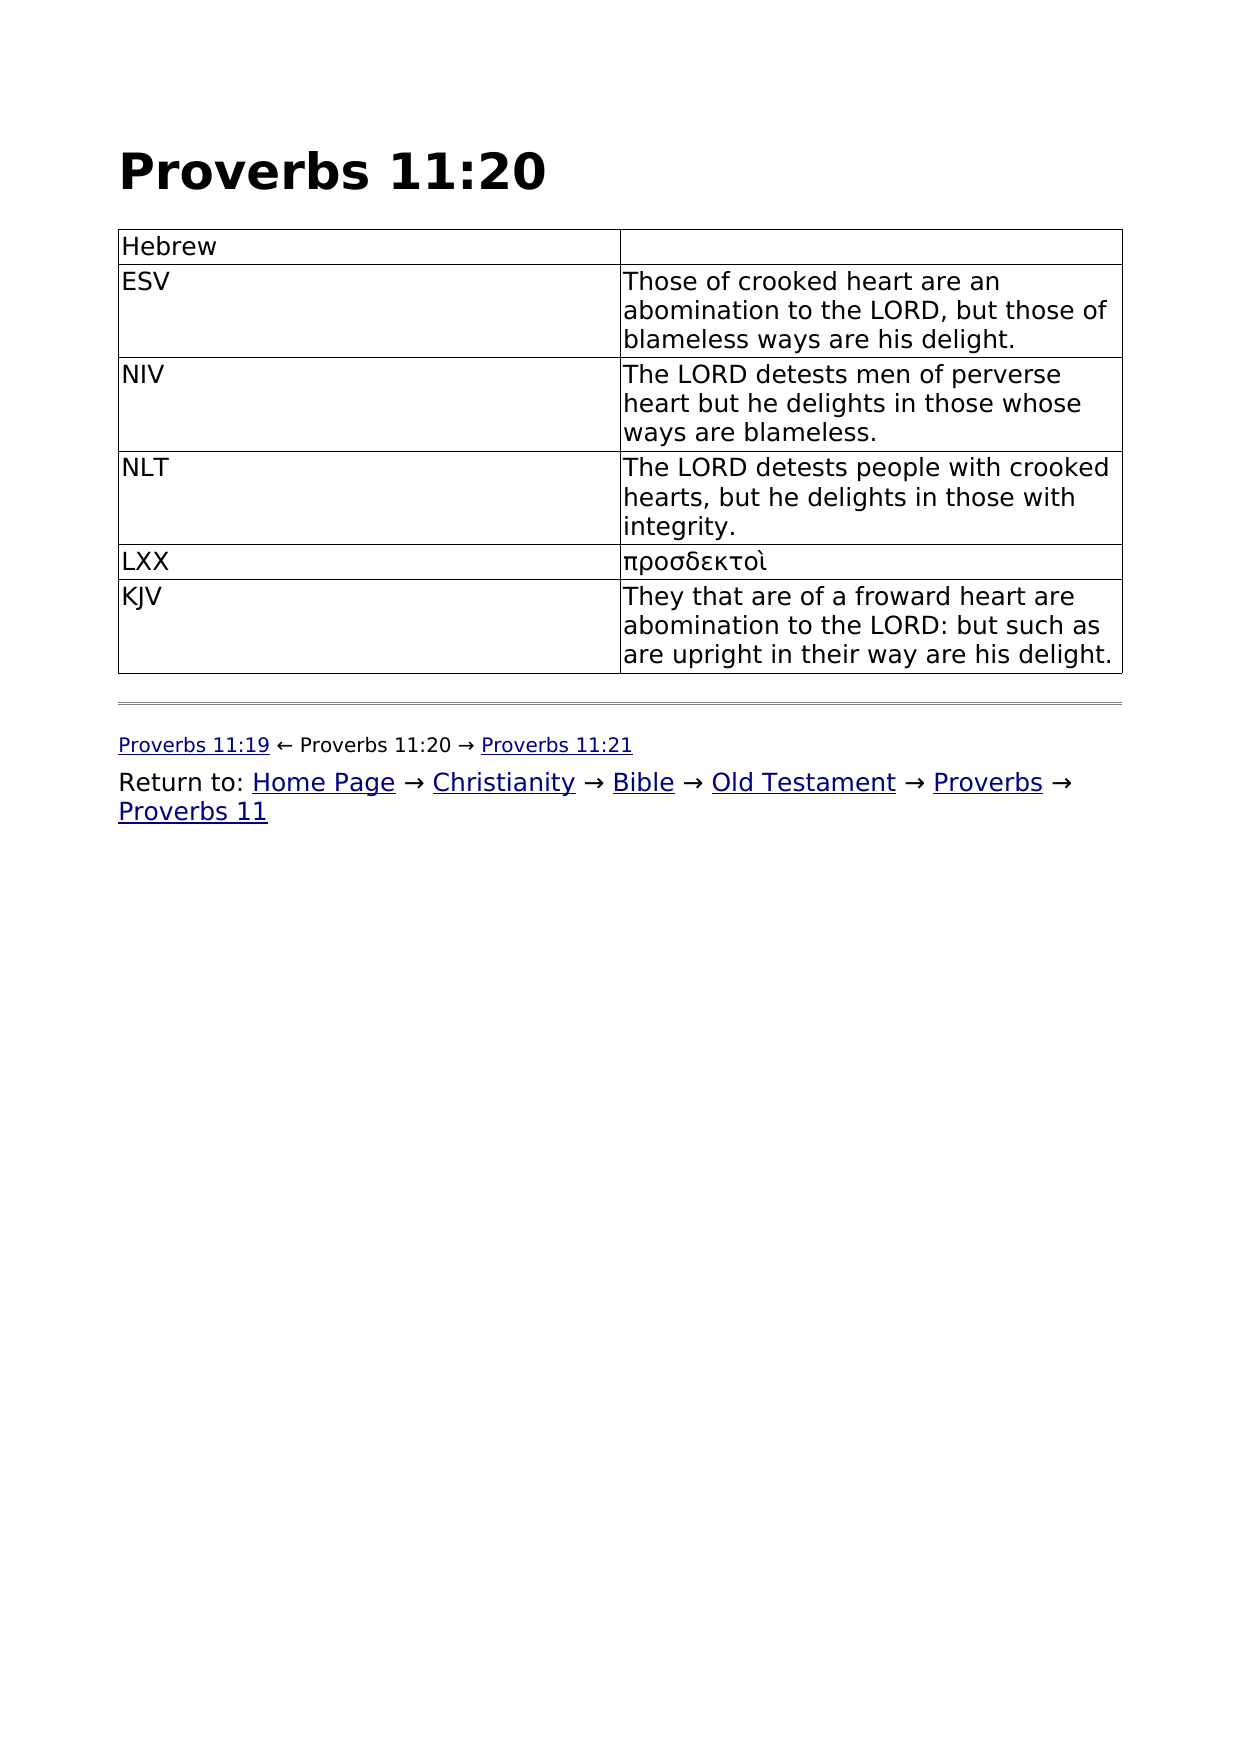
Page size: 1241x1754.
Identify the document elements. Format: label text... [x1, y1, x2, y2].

table_header [621, 230, 1122, 264]
table_header Hebrew [119, 230, 620, 264]
table_cell LXX [119, 545, 620, 579]
table_cell The LORD detests men of perverse heart but he delights in those whose ways are blameless. [621, 358, 1122, 451]
table_cell ESV [119, 265, 620, 357]
table_cell NIV [119, 358, 620, 451]
table_cell προσδεκτοὶ [621, 545, 1122, 579]
table_cell KJV [119, 580, 620, 673]
table_cell The LORD detests people with crooked hearts, but he delights in those with integrity. [621, 452, 1122, 544]
text Proverbs 11:19 ← Proverbs 11:20 → Proverbs 11:21 [118, 734, 1122, 768]
subtitle Proverbs 11:20 [118, 143, 1122, 201]
table_cell They that are of a froward heart are abomination to the LORD: but such as are upright in their way are his delight. [621, 580, 1122, 673]
table_cell NLT [119, 452, 620, 544]
text Return to: Home Page → Christianity → Bible → Old Testament → Proverbs → Proverbs 11 [118, 768, 1122, 826]
table_cell Those of crooked heart are an abomination to the LORD, but those of blameless ways are his delight. [621, 265, 1122, 357]
